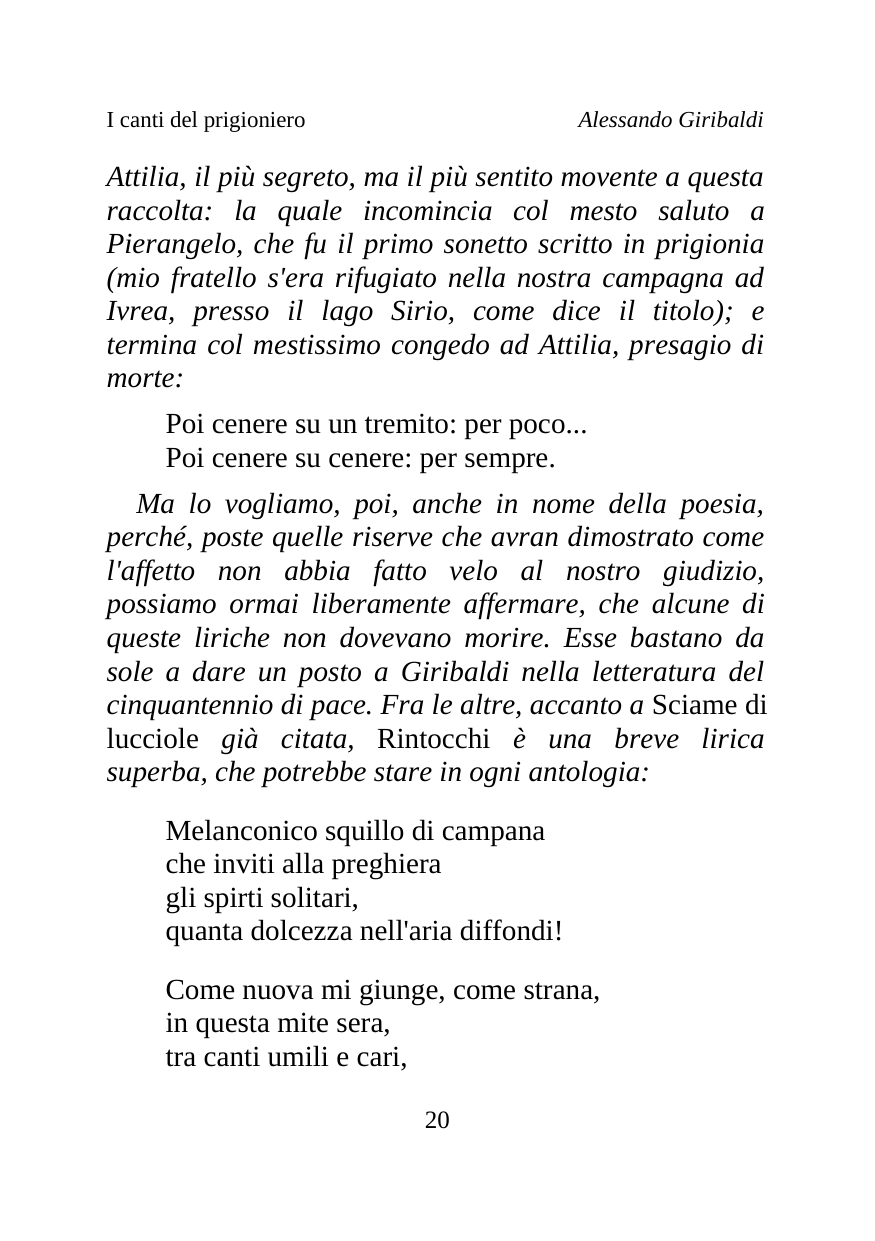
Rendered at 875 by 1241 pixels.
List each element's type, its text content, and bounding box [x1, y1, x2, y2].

text Ma lo vogliamo, poi, anche in nome della poesia, perché, poste quelle riserve che avran dimostrato come l'affetto non abbia fatto velo al nostro giudizio, possiamo ormai liberamente affermare, che alcune di queste liriche non dovevano morire. Esse bastano da sole a dare un posto a Giribaldi nella letteratura del cinquantennio di pace. Fra le altre, accanto a Sciame di lucciole già citata, Rintocchi è una breve lirica superba, che potrebbe stare in ogni antologia: [106, 486, 768, 788]
text Attilia, il più segreto, ma il più sentito movente a questa raccolta: la quale incomincia col mesto saluto a Pierangelo, che fu il primo sonetto scritto in prigionia (mio fratello s'era rifugiato nella nostra campagna ad Ivrea, presso il lago Sirio, come dice il titolo); e termina col mestissimo congedo ad Attilia, presagio di morte: [106, 159, 768, 394]
text Come nuova mi giunge, come strana, in questa mite sera, tra canti umili e cari, [165, 972, 768, 1073]
text Melanconico squillo di campana che inviti alla preghiera gli spirti solitari, quanta dolcezza nell'aria diffondi! [165, 813, 768, 947]
text Poi cenere su un tremito: per poco... Poi cenere su cenere: per sempre. [165, 406, 768, 473]
